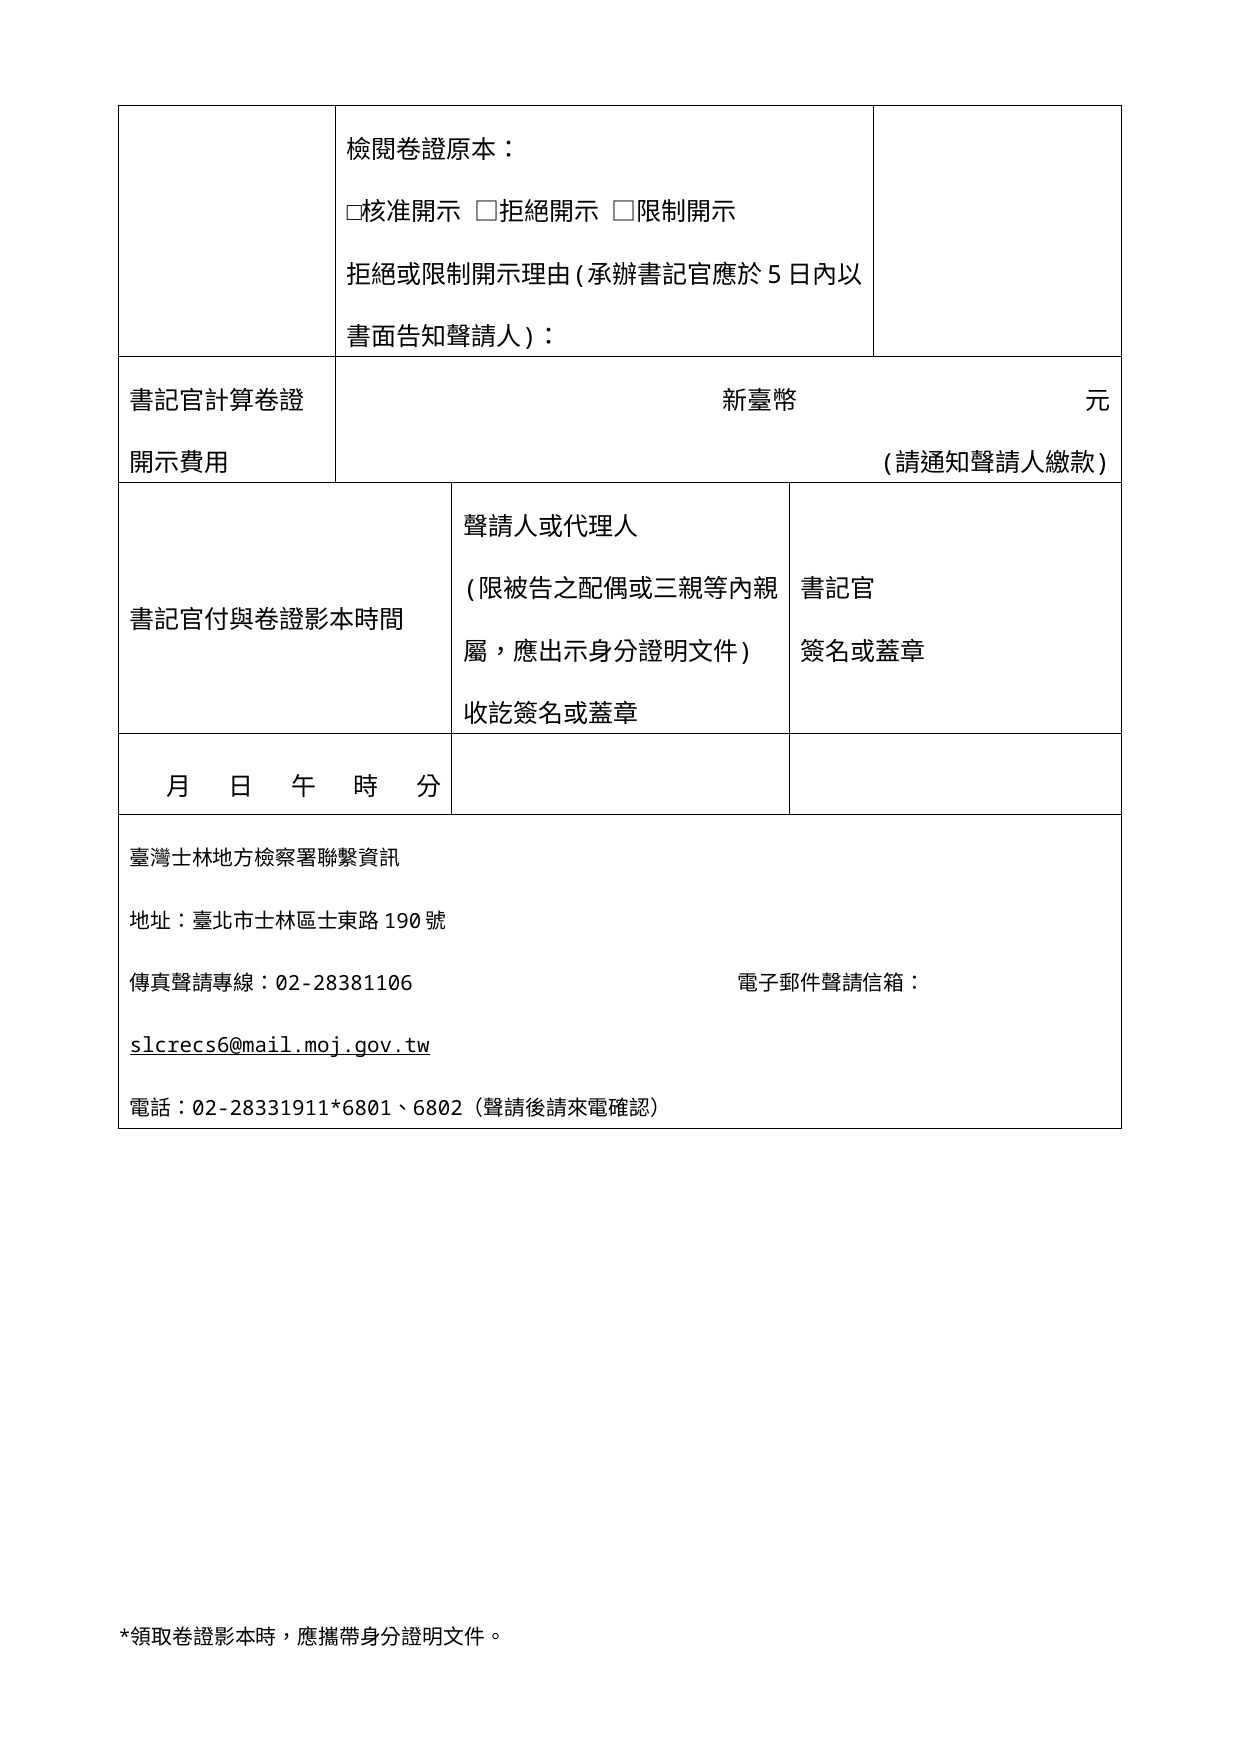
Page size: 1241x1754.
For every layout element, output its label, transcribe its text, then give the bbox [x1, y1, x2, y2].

table_cell 書記官 簽名或蓋章 [790, 483, 1121, 733]
table_cell 聲請人或代理人 (限被告之配偶或三親等內親屬，應出示身分證明文件) 收訖簽名或蓋章 [452, 483, 789, 733]
table_cell [452, 734, 789, 814]
table_cell 月 日 午 時 分 [119, 734, 451, 814]
table_cell 書記官計算卷證開示費用 [119, 357, 335, 482]
table_cell 檢閱卷證原本： □核准開示 □󠆇拒絕開示 □󠆇限制開示 拒絕或限制開示理由(承辦書記官應於5日內以書面告知聲請人)： [336, 106, 873, 356]
table_cell 書記官付與卷證影本時間 [119, 483, 451, 733]
table_cell 新臺幣 元 (請通知聲請人繳款) [336, 357, 1121, 482]
table_cell [790, 734, 1121, 814]
table_cell [119, 106, 335, 356]
table_cell 臺灣士林地方檢察署聯繫資訊 地址：臺北市士林區士東路190號 傳真聲請專線：02-28381106 電子郵件聲請信箱：slcrecs6@mail.moj.gov.tw 電話：02-28331911*6801、6802（聲請後請來電確認） [119, 815, 1121, 1127]
table_cell [874, 106, 1121, 356]
